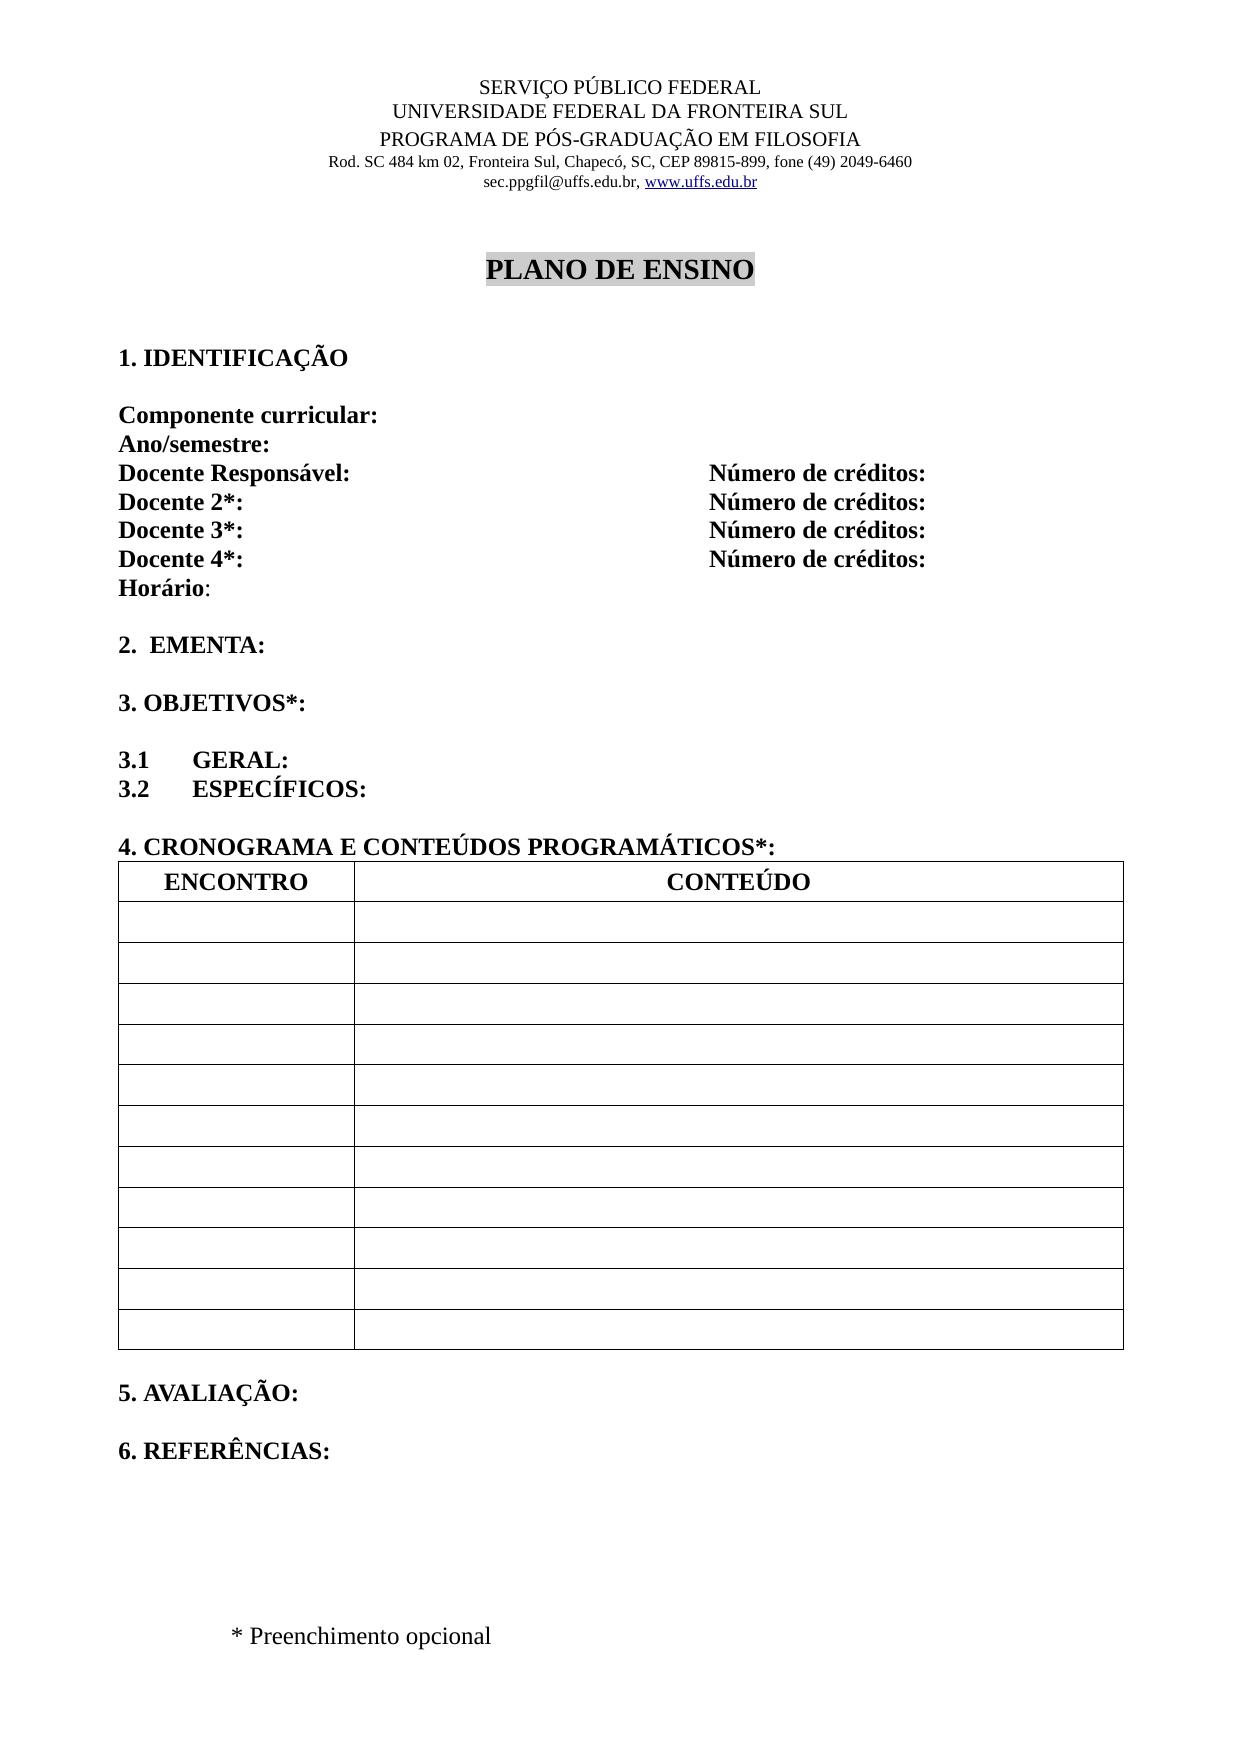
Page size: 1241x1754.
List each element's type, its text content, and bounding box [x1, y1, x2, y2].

text 4. CRONOGRAMA E CONTEÚDOS PROGRAMÁTICOS*: [118, 832, 1122, 861]
text 3. OBJETIVOS*: [118, 688, 1122, 717]
table_cell [355, 902, 1123, 942]
table_cell [355, 1269, 1123, 1308]
table_cell [355, 1188, 1123, 1227]
table_cell [355, 1310, 1123, 1349]
table_cell [119, 984, 354, 1023]
text Componente curricular: [118, 401, 1122, 429]
table_header ENCONTRO [119, 862, 354, 901]
table_header CONTEÚDO [355, 862, 1123, 901]
table_cell [355, 1065, 1123, 1105]
text Horário: [118, 573, 1122, 602]
text PLANO DE ENSINO [118, 252, 1122, 286]
table_cell [119, 1188, 354, 1227]
text Docente 3*: Número de créditos: [118, 516, 1122, 544]
text Docente Responsável: Número de créditos: [118, 458, 1122, 487]
text Docente 4*: Número de créditos: [118, 544, 1122, 573]
table_cell [355, 1025, 1123, 1064]
text 5. AVALIAÇÃO: [118, 1378, 1122, 1407]
table_cell [355, 1147, 1123, 1186]
text 2. EMENTA: [118, 631, 1122, 659]
text 3.2 ESPECÍFICOS: [118, 774, 1122, 803]
table_cell [119, 902, 354, 942]
table_cell [119, 1106, 354, 1146]
table_cell [119, 1228, 354, 1268]
table_cell [119, 1269, 354, 1308]
table_cell [119, 1310, 354, 1349]
text Docente 2*: Número de créditos: [118, 487, 1122, 516]
text 6. REFERÊNCIAS: [118, 1436, 1122, 1465]
table_cell [355, 1106, 1123, 1146]
table_cell [355, 943, 1123, 983]
table_cell [119, 1065, 354, 1105]
text 1. IDENTIFICAÇÃO [118, 343, 1122, 372]
table_cell [119, 1147, 354, 1186]
table_cell [119, 943, 354, 983]
table_cell [355, 1228, 1123, 1268]
text Ano/semestre: [118, 429, 1122, 458]
table_cell [119, 1025, 354, 1064]
table_cell [355, 984, 1123, 1023]
text 3.1 GERAL: [118, 746, 1122, 774]
